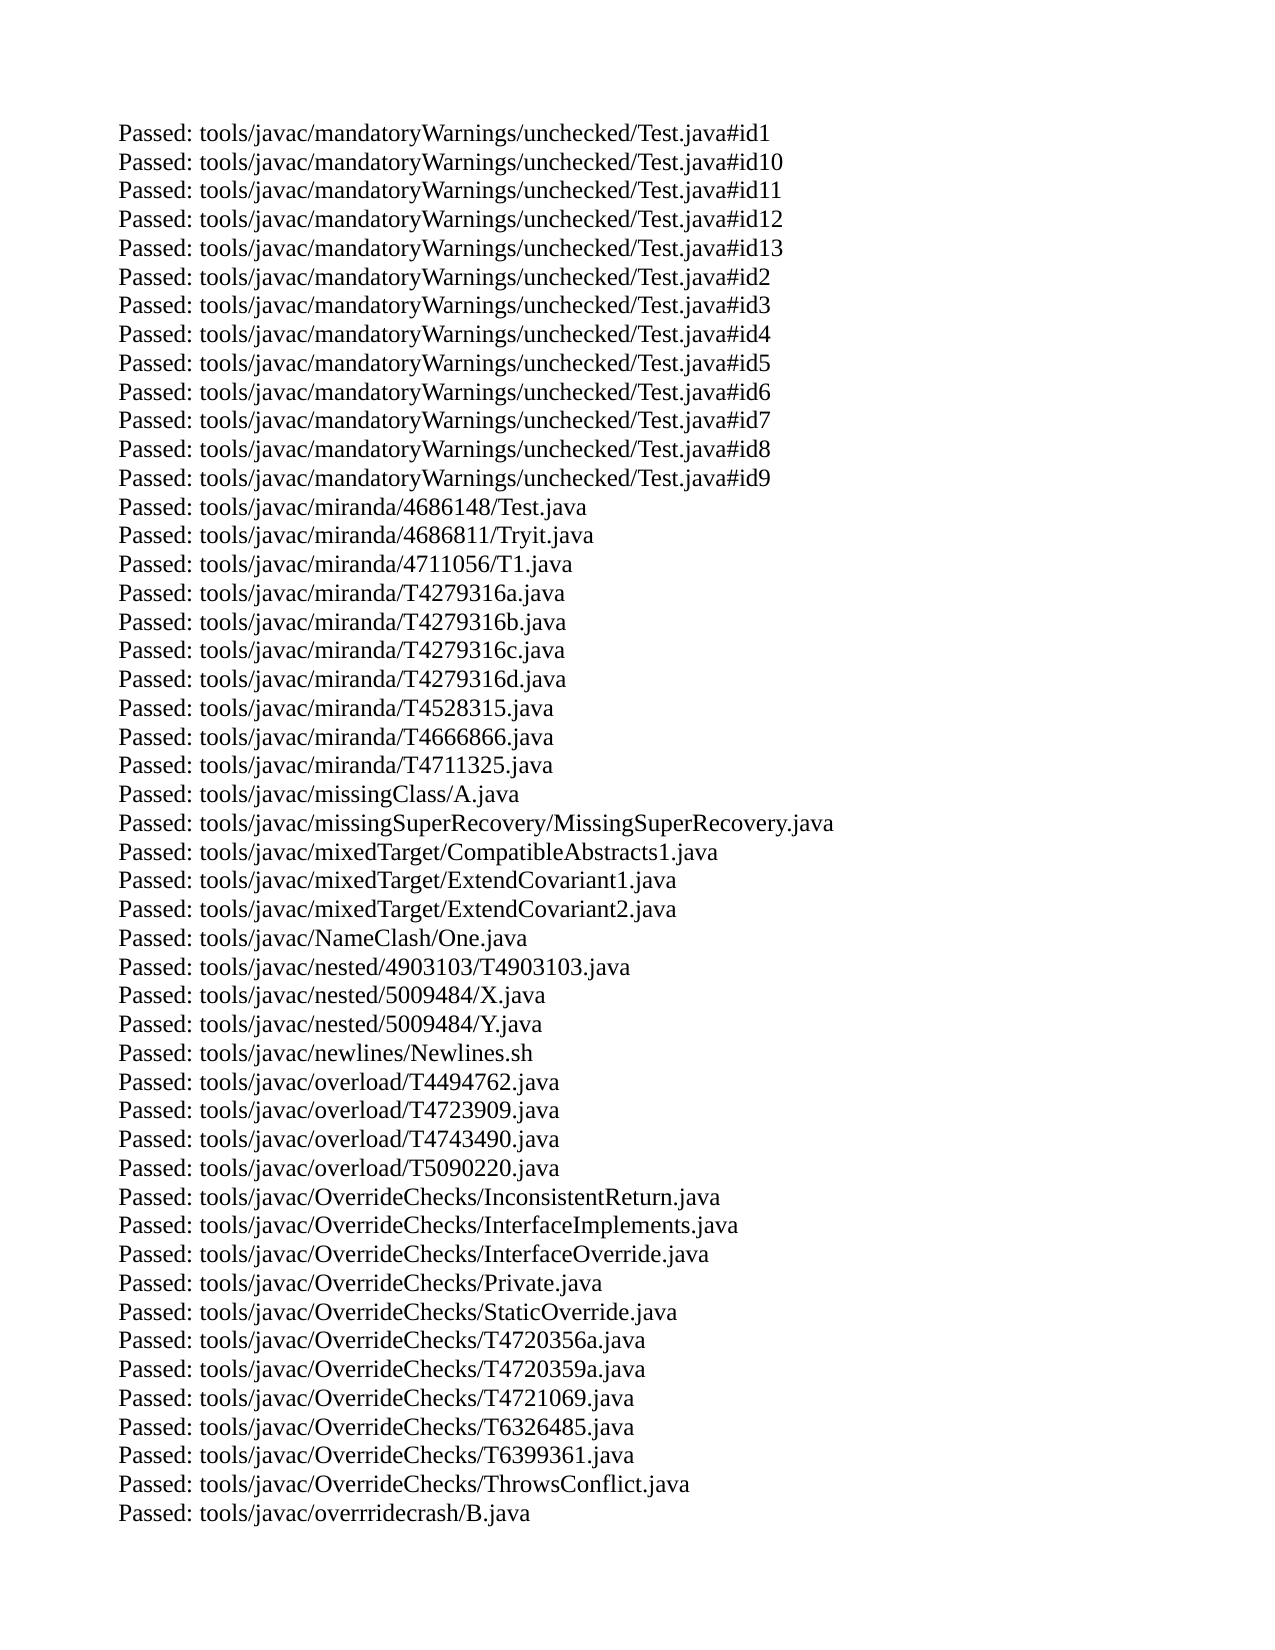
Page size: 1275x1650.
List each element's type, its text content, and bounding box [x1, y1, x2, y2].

text Passed: tools/javac/mixedTarget/ExtendCovariant2.java [118, 894, 1157, 923]
text Passed: tools/javac/miranda/T4711325.java [118, 751, 1157, 779]
text Passed: tools/javac/OverrideChecks/StaticOverride.java [118, 1297, 1157, 1326]
text Passed: tools/javac/mandatoryWarnings/unchecked/Test.java#id11 [118, 176, 1157, 204]
text Passed: tools/javac/overload/T4494762.java [118, 1067, 1157, 1096]
text Passed: tools/javac/missingClass/A.java [118, 779, 1157, 808]
text Passed: tools/javac/mixedTarget/CompatibleAbstracts1.java [118, 837, 1157, 866]
text Passed: tools/javac/OverrideChecks/T6399361.java [118, 1441, 1157, 1469]
text Passed: tools/javac/newlines/Newlines.sh [118, 1038, 1157, 1067]
text Passed: tools/javac/miranda/4711056/T1.java [118, 549, 1157, 578]
text Passed: tools/javac/mandatoryWarnings/unchecked/Test.java#id7 [118, 406, 1157, 434]
text Passed: tools/javac/miranda/T4528315.java [118, 693, 1157, 722]
text Passed: tools/javac/OverrideChecks/InconsistentReturn.java [118, 1182, 1157, 1211]
text Passed: tools/javac/OverrideChecks/InterfaceImplements.java [118, 1211, 1157, 1239]
text Passed: tools/javac/miranda/4686811/Tryit.java [118, 521, 1157, 549]
text Passed: tools/javac/OverrideChecks/T4720359a.java [118, 1354, 1157, 1383]
text Passed: tools/javac/overload/T4743490.java [118, 1124, 1157, 1153]
text Passed: tools/javac/mandatoryWarnings/unchecked/Test.java#id1 [118, 118, 1157, 147]
text Passed: tools/javac/missingSuperRecovery/MissingSuperRecovery.java [118, 808, 1157, 837]
text Passed: tools/javac/OverrideChecks/T4720356a.java [118, 1326, 1157, 1354]
text Passed: tools/javac/overload/T5090220.java [118, 1153, 1157, 1182]
text Passed: tools/javac/overrridecrash/B.java [118, 1498, 1157, 1527]
text Passed: tools/javac/OverrideChecks/ThrowsConflict.java [118, 1469, 1157, 1498]
text Passed: tools/javac/NameClash/One.java [118, 923, 1157, 952]
text Passed: tools/javac/overload/T4723909.java [118, 1096, 1157, 1124]
text Passed: tools/javac/OverrideChecks/InterfaceOverride.java [118, 1239, 1157, 1268]
text Passed: tools/javac/mandatoryWarnings/unchecked/Test.java#id2 [118, 262, 1157, 291]
text Passed: tools/javac/mandatoryWarnings/unchecked/Test.java#id4 [118, 319, 1157, 348]
text Passed: tools/javac/mandatoryWarnings/unchecked/Test.java#id8 [118, 434, 1157, 463]
text Passed: tools/javac/mandatoryWarnings/unchecked/Test.java#id13 [118, 233, 1157, 262]
text Passed: tools/javac/mandatoryWarnings/unchecked/Test.java#id10 [118, 147, 1157, 176]
text Passed: tools/javac/mandatoryWarnings/unchecked/Test.java#id5 [118, 348, 1157, 377]
text Passed: tools/javac/OverrideChecks/Private.java [118, 1268, 1157, 1297]
text Passed: tools/javac/miranda/T4666866.java [118, 722, 1157, 751]
text Passed: tools/javac/mixedTarget/ExtendCovariant1.java [118, 866, 1157, 894]
text Passed: tools/javac/nested/5009484/X.java [118, 981, 1157, 1009]
text Passed: tools/javac/mandatoryWarnings/unchecked/Test.java#id3 [118, 291, 1157, 319]
text Passed: tools/javac/mandatoryWarnings/unchecked/Test.java#id9 [118, 463, 1157, 492]
text Passed: tools/javac/mandatoryWarnings/unchecked/Test.java#id12 [118, 204, 1157, 233]
text Passed: tools/javac/miranda/4686148/Test.java [118, 492, 1157, 521]
text Passed: tools/javac/miranda/T4279316a.java [118, 578, 1157, 607]
text Passed: tools/javac/OverrideChecks/T4721069.java [118, 1383, 1157, 1412]
text Passed: tools/javac/miranda/T4279316c.java [118, 636, 1157, 664]
text Passed: tools/javac/nested/5009484/Y.java [118, 1009, 1157, 1038]
text Passed: tools/javac/OverrideChecks/T6326485.java [118, 1412, 1157, 1441]
text Passed: tools/javac/miranda/T4279316d.java [118, 664, 1157, 693]
text Passed: tools/javac/miranda/T4279316b.java [118, 607, 1157, 636]
text Passed: tools/javac/mandatoryWarnings/unchecked/Test.java#id6 [118, 377, 1157, 406]
text Passed: tools/javac/nested/4903103/T4903103.java [118, 952, 1157, 981]
